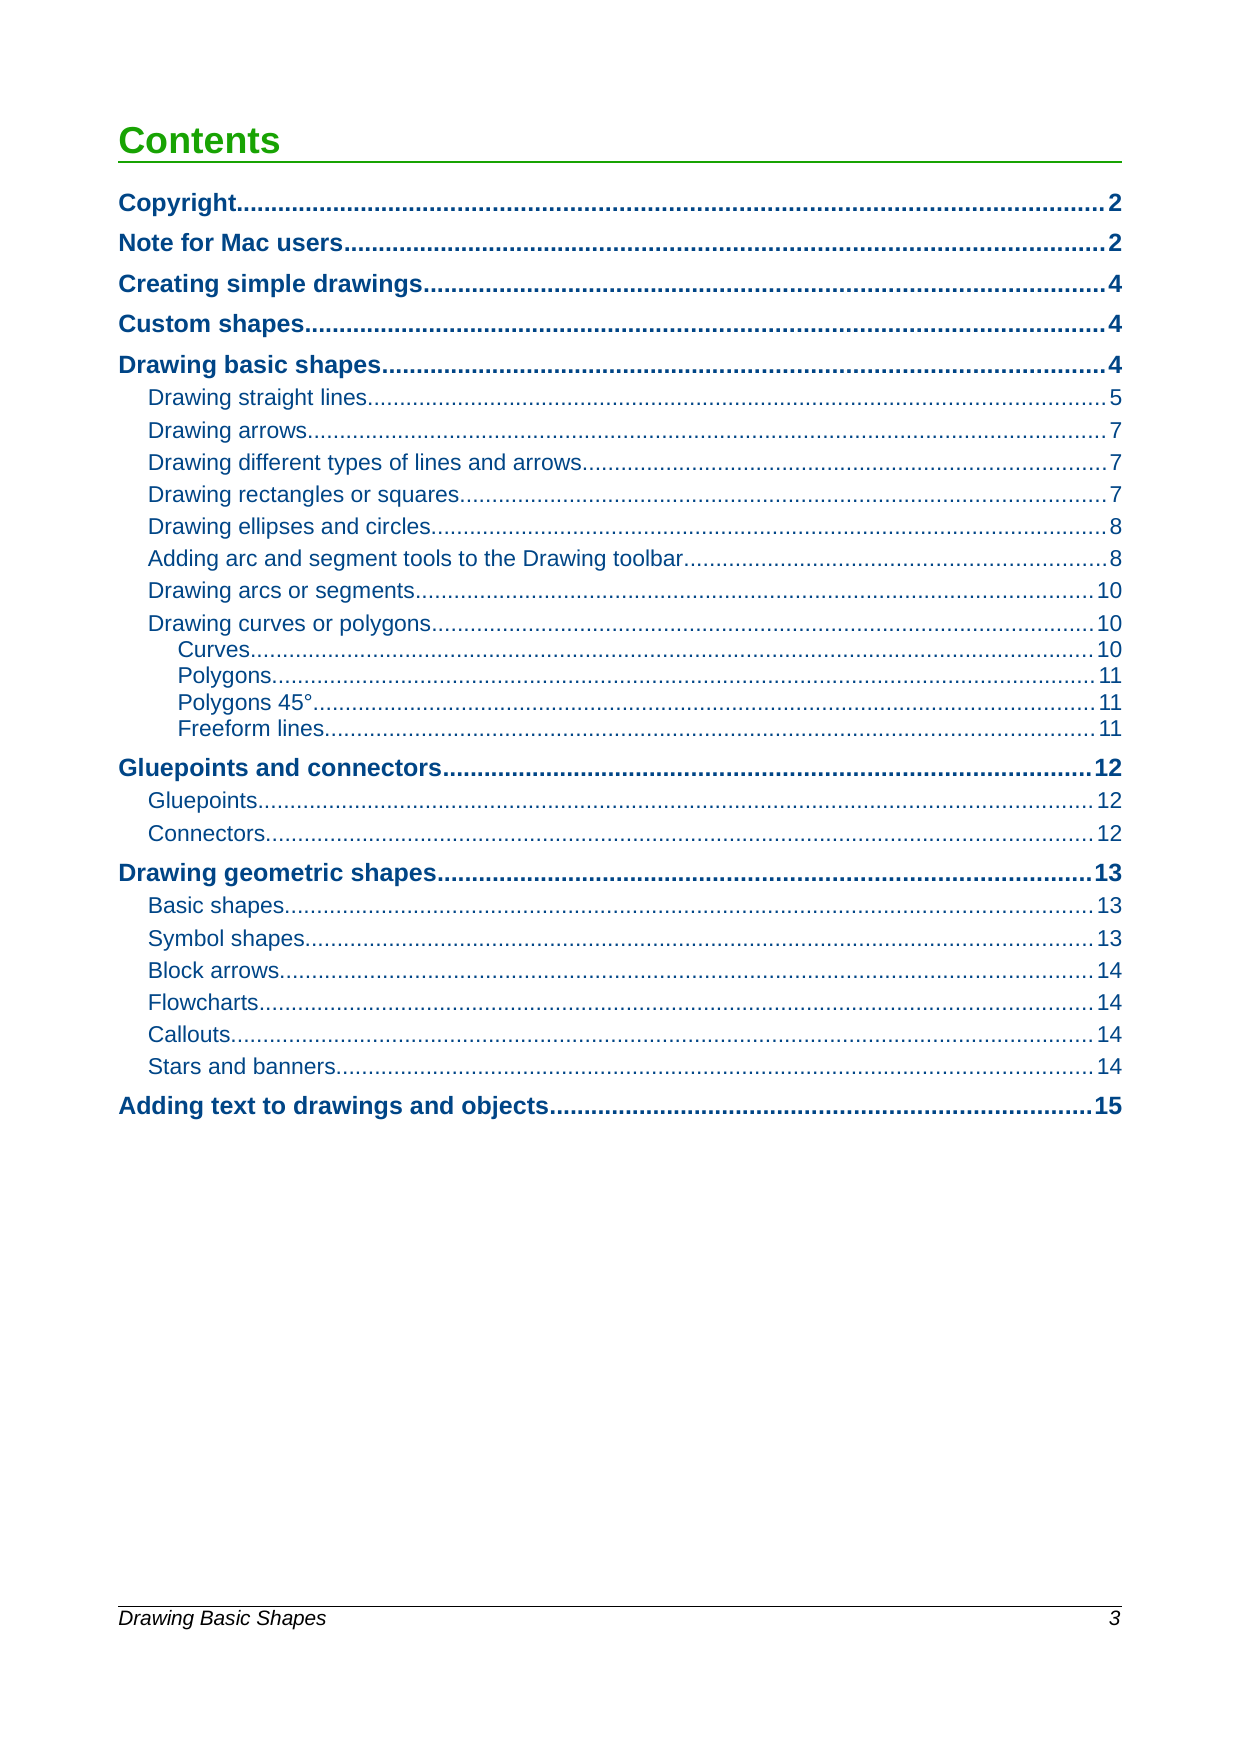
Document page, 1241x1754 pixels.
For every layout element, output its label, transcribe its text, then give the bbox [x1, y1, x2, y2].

text Custom shapes 4 [118, 309, 1122, 338]
text Note for Mac users 2 [118, 228, 1122, 257]
text Drawing different types of lines and arrows 7 [148, 449, 1122, 475]
text Drawing curves or polygons 10 [148, 610, 1122, 636]
text Flowcharts 14 [148, 989, 1122, 1015]
text Drawing geometric shapes 13 [118, 858, 1122, 886]
text Symbol shapes 13 [148, 924, 1122, 951]
text Drawing arcs or segments 10 [148, 577, 1122, 604]
text Contents [118, 118, 1122, 161]
text Curves 10 [177, 636, 1122, 662]
text Drawing straight lines 5 [148, 384, 1122, 411]
text Adding arc and segment tools to the Drawing toolbar 8 [148, 545, 1122, 572]
text Connectors 12 [148, 819, 1122, 846]
text Basic shapes 13 [148, 892, 1122, 918]
text Drawing ellipses and circles 8 [148, 513, 1122, 539]
text Creating simple drawings 4 [118, 269, 1122, 297]
text Gluepoints and connectors 12 [118, 753, 1122, 781]
text Gluepoints 12 [148, 787, 1122, 814]
text Copyright 2 [118, 188, 1122, 216]
text Drawing basic shapes 4 [118, 350, 1122, 378]
text Drawing rectangles or squares 7 [148, 481, 1122, 507]
text Polygons 45° 11 [177, 688, 1122, 715]
text Freeform lines 11 [177, 715, 1122, 741]
text Drawing arrows 7 [148, 417, 1122, 443]
text Polygons 11 [177, 662, 1122, 688]
text Adding text to drawings and objects 15 [118, 1091, 1122, 1120]
text Stars and banners 14 [148, 1053, 1122, 1079]
text Block arrows 14 [148, 957, 1122, 983]
text Callouts 14 [148, 1021, 1122, 1047]
